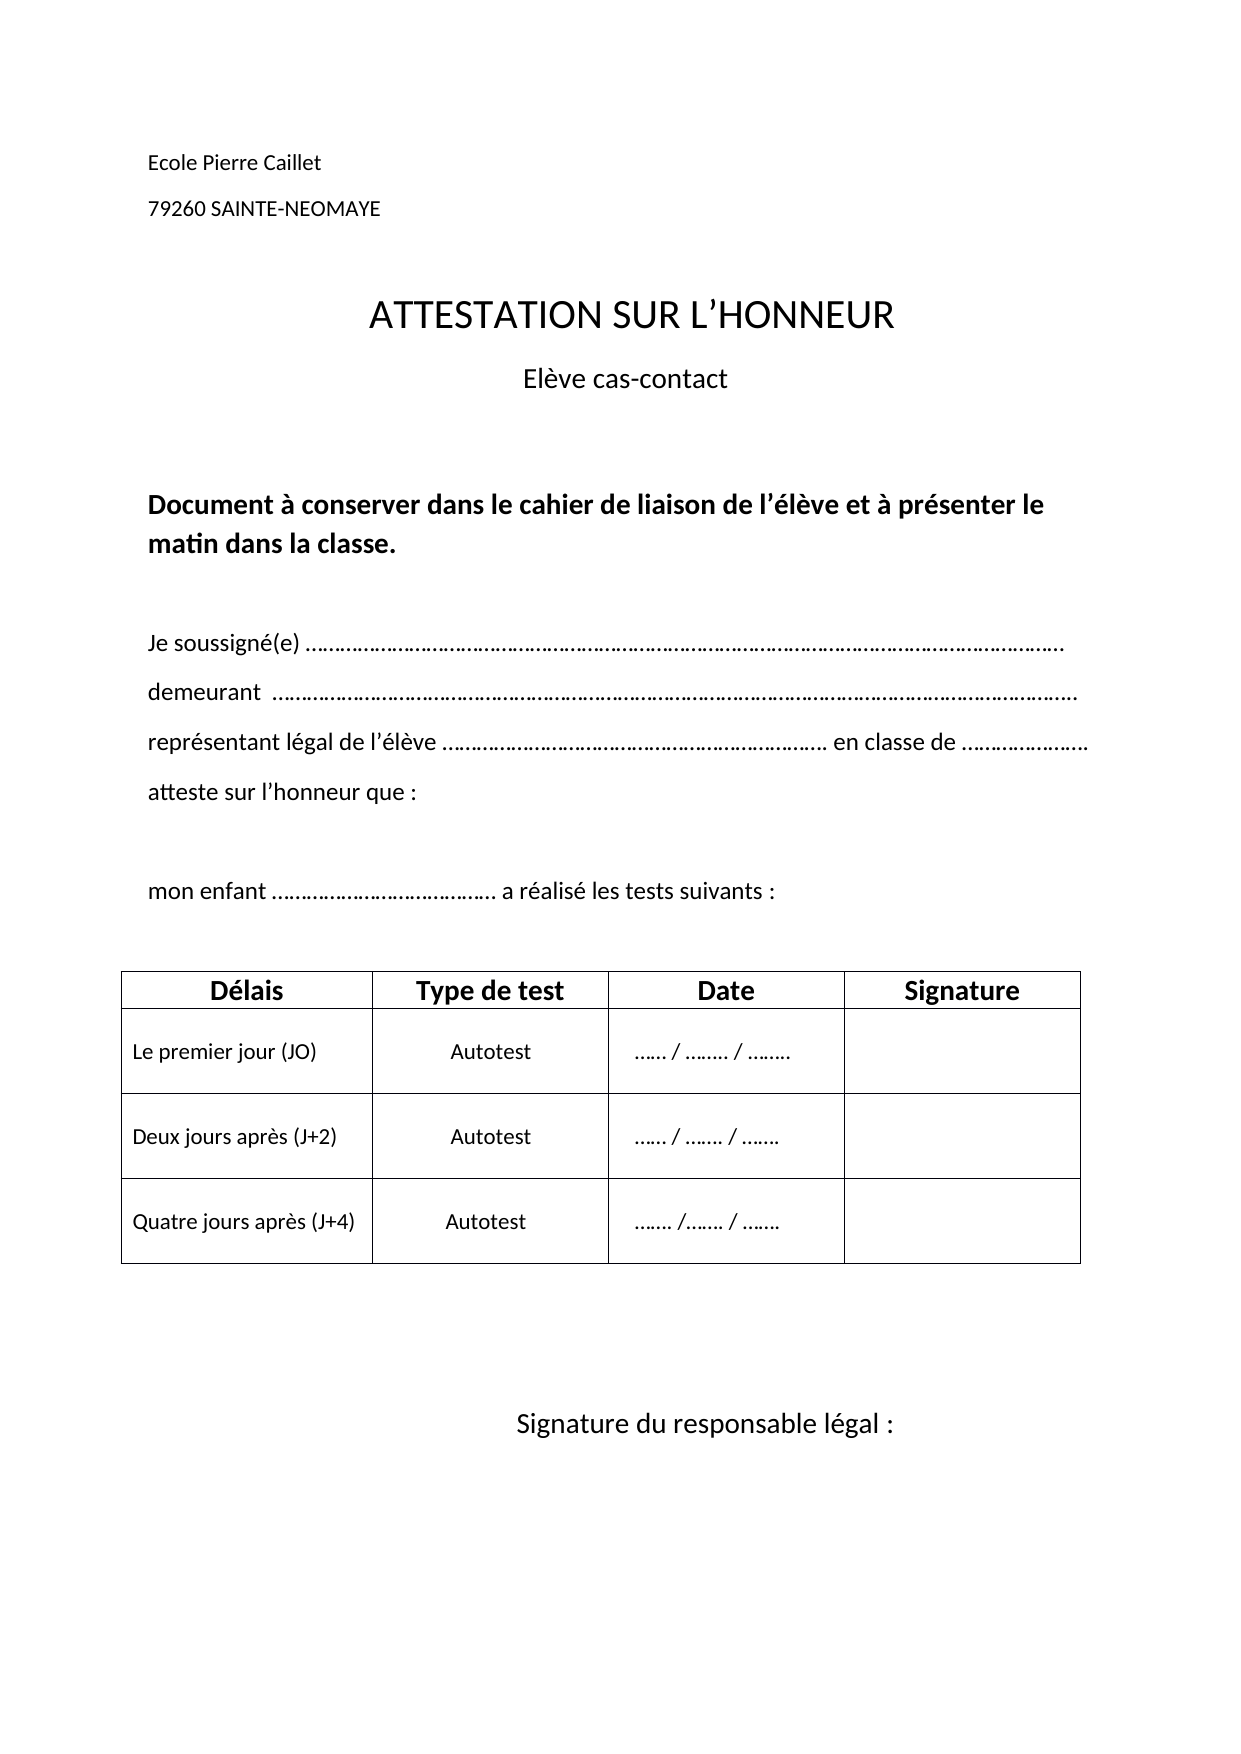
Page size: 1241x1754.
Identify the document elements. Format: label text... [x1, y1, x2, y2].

text représentant légal de l’élève …………………………………………………………. en classe de …………………. [148, 726, 1093, 757]
text ATTESTATION SUR L’HONNEUR [148, 288, 1093, 339]
table_cell Le premier jour (JO) [122, 1009, 372, 1093]
table_cell Autotest [373, 1009, 608, 1093]
text demeurant ………………………………………………………………………………………………………………………….. [148, 676, 1093, 707]
text atteste sur l’honneur que : [148, 776, 1093, 806]
text Ecole Pierre Caillet [148, 148, 1093, 176]
text 79260 SAINTE-NEOMAYE [148, 194, 1093, 222]
table_header Délais [122, 972, 372, 1008]
table_cell [845, 1094, 1080, 1178]
table_cell [845, 1009, 1080, 1093]
text Signature du responsable légal : [148, 1405, 1093, 1441]
table_cell [845, 1179, 1080, 1263]
table_cell …… / ……. / ……. [609, 1094, 844, 1178]
table_cell Autotest [373, 1179, 608, 1263]
table_header Date [609, 972, 844, 1008]
table_cell …… / …….. / …….. [609, 1009, 844, 1093]
table_cell ……. /……. / ……. [609, 1179, 844, 1263]
text Je soussigné(e) …………………………………………………………………………………………………………………… [148, 627, 1093, 657]
table_cell Quatre jours après (J+4) [122, 1179, 372, 1263]
table_header Signature [845, 972, 1080, 1008]
table_header Type de test [373, 972, 608, 1008]
table_cell Deux jours après (J+2) [122, 1094, 372, 1178]
table_cell Autotest [373, 1094, 608, 1178]
text Document à conserver dans le cahier de liaison de l’élève et à présenter le matin dans la classe. [148, 486, 1093, 561]
text mon enfant ………………………………… a réalisé les tests suivants : [148, 875, 1093, 905]
text Elève cas-contact [148, 360, 1093, 395]
